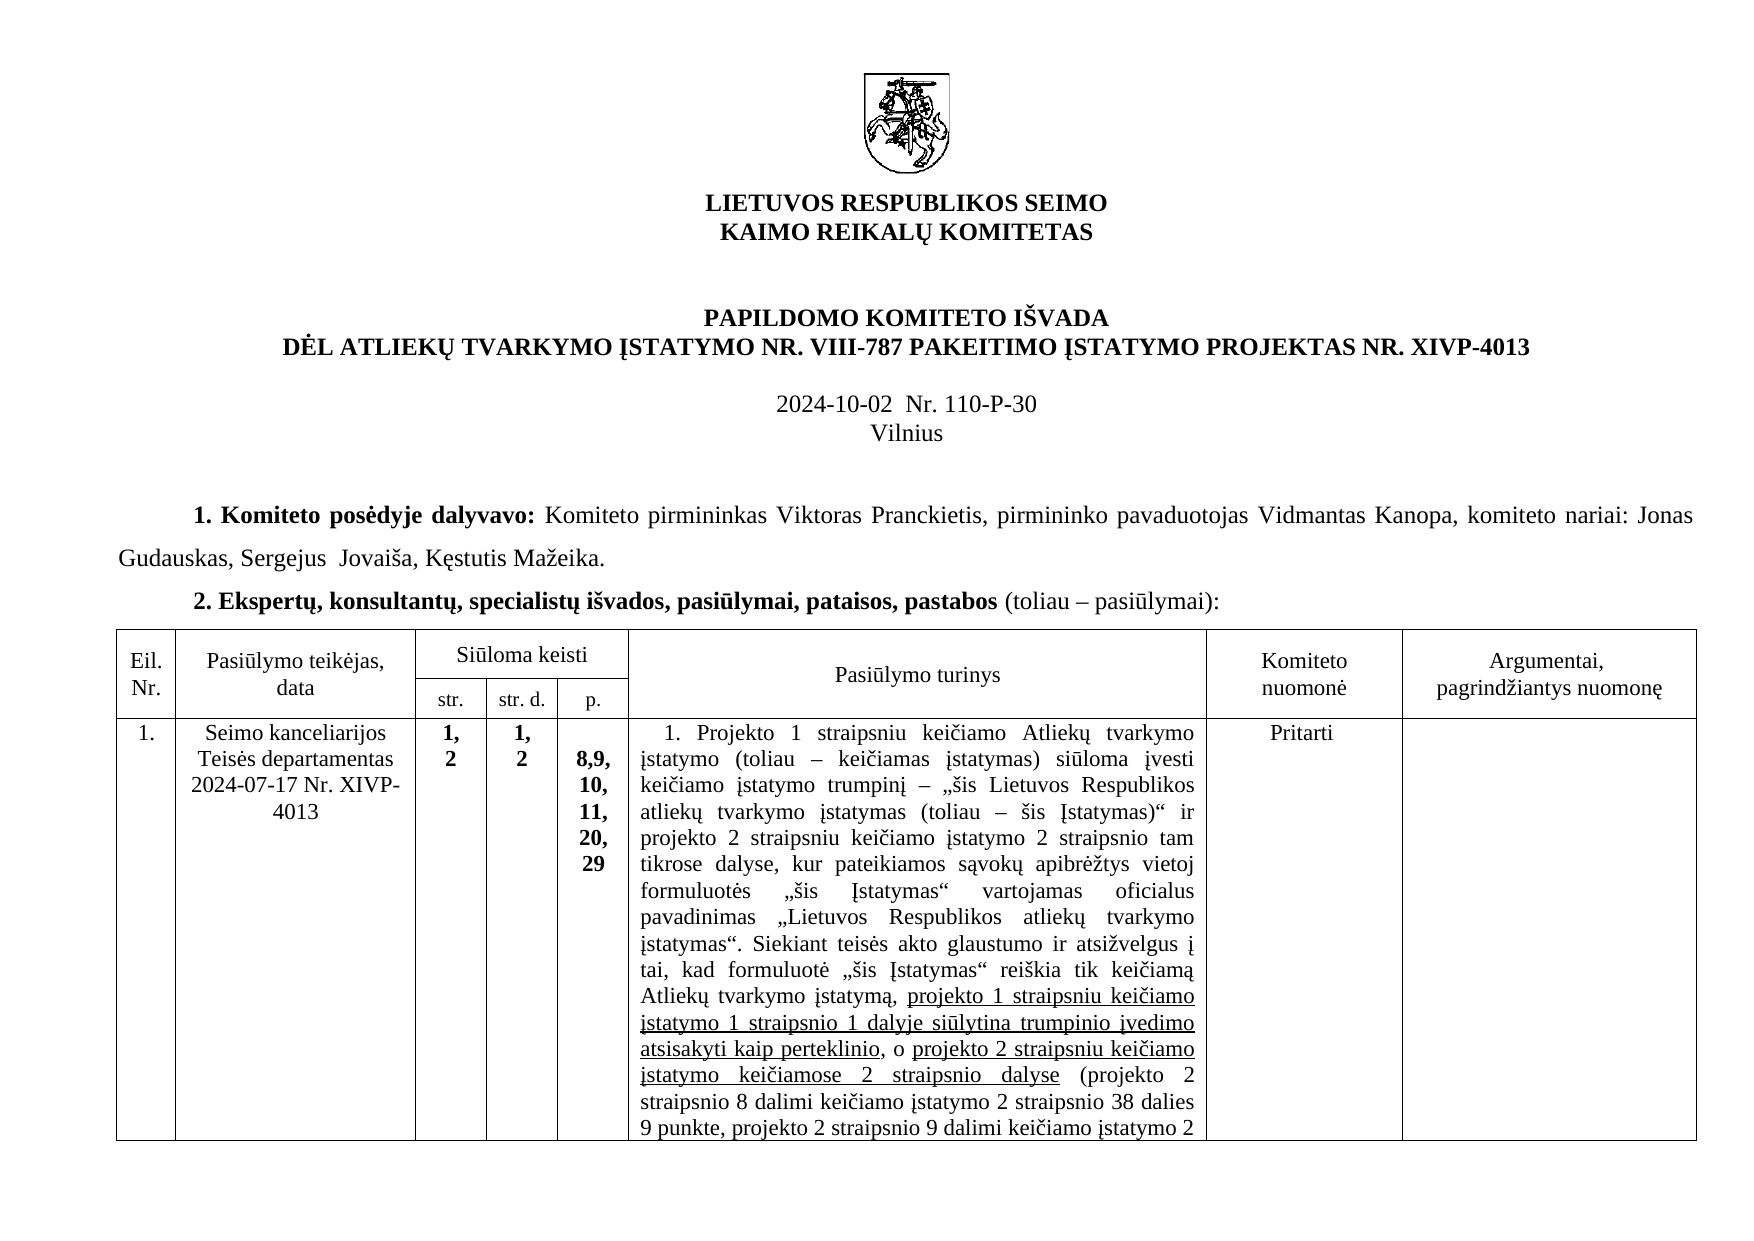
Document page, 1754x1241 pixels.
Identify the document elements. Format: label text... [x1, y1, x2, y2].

table_header Eil. Nr. [117, 630, 175, 718]
table_header Argumentai, pagrindžiantys nuomonę [1403, 630, 1696, 718]
table_header Siūloma keisti [416, 630, 628, 678]
table_cell 8,9, 10, 11, 20, 29 [558, 719, 628, 1140]
text Vilnius [118, 418, 1695, 447]
table_cell [1403, 719, 1696, 1140]
table_header Pasiūlymo turinys [629, 630, 1206, 718]
table_header Komiteto nuomonė [1207, 630, 1402, 718]
subtitle DĖL Atliekų tvarkymo įstatymo Nr. VIII-787 pakeitimo įstatymo projektas NR. XIVP-4013 [118, 332, 1695, 361]
text KAIMO REIKALŲ KOMITETAS [118, 217, 1695, 246]
table_cell 1, 2 [416, 719, 486, 1140]
table_cell Pritarti [1207, 719, 1402, 1140]
table_header Pasiūlymo teikėjas, data [176, 630, 415, 718]
subtitle PAPILDOMO KOMITETO IŠVADA [118, 303, 1695, 332]
table_cell 1, 2 [487, 719, 557, 1140]
table_cell p. [558, 679, 628, 718]
text LIETUVOS RESPUBLIKOS SEIMO [118, 188, 1695, 217]
text 2024-10-02 Nr. 110-P-30 [118, 389, 1695, 418]
subtitle 2. Ekspertų, konsultantų, specialistų išvados, pasiūlymai, pataisos, pastabos (toliau – pasiūlymai): [118, 586, 1695, 615]
text 1. Komiteto posėdyje dalyvavo: Komiteto pirmininkas Viktoras Pranckietis, pirmininko pavaduotojas Vidmantas Kanopa, komiteto nariai: Jonas Gudauskas, Sergejus Jovaiša, Kęstutis Mažeika. [118, 500, 1695, 572]
table_cell str. [416, 679, 486, 718]
table_cell Seimo kanceliarijos Teisės departamentas 2024-07-17 Nr. XIVP-4013 [176, 719, 415, 1140]
table_cell str. d. [487, 679, 557, 718]
table_cell 1. [117, 719, 175, 1140]
table_cell 1. Projekto 1 straipsniu keičiamo Atliekų tvarkymo įstatymo (toliau – keičiamas įstatymas) siūloma įvesti keičiamo įstatymo trumpinį – „šis Lietuvos Respublikos atliekų tvarkymo įstatymas (toliau – šis Įstatymas)“ ir projekto 2 straipsniu keičiamo įstatymo 2 straipsnio tam tikrose dalyse, kur pateikiamos sąvokų apibrėžtys vietoj formuluotės „šis Įstatymas“ vartojamas oficialus pavadinimas „Lietuvos Respublikos atliekų tvarkymo įstatymas“. Siekiant teisės akto glaustumo ir atsižvelgus į tai, kad formuluotė „šis Įstatymas“ reiškia tik keičiamą Atliekų tvarkymo įstatymą, projekto 1 straipsniu keičiamo įstatymo 1 straipsnio 1 dalyje siūlytina trumpinio įvedimo atsisakyti kaip perteklinio, o projekto 2 straipsniu keičiamo įstatymo keičiamose 2 straipsnio dalyse (projekto 2 straipsnio 8 dalimi keičiamo įstatymo 2 straipsnio 38 dalies 9 punkte, projekto 2 straipsnio 9 dalimi keičiamo įstatymo 2 [629, 719, 1206, 1140]
